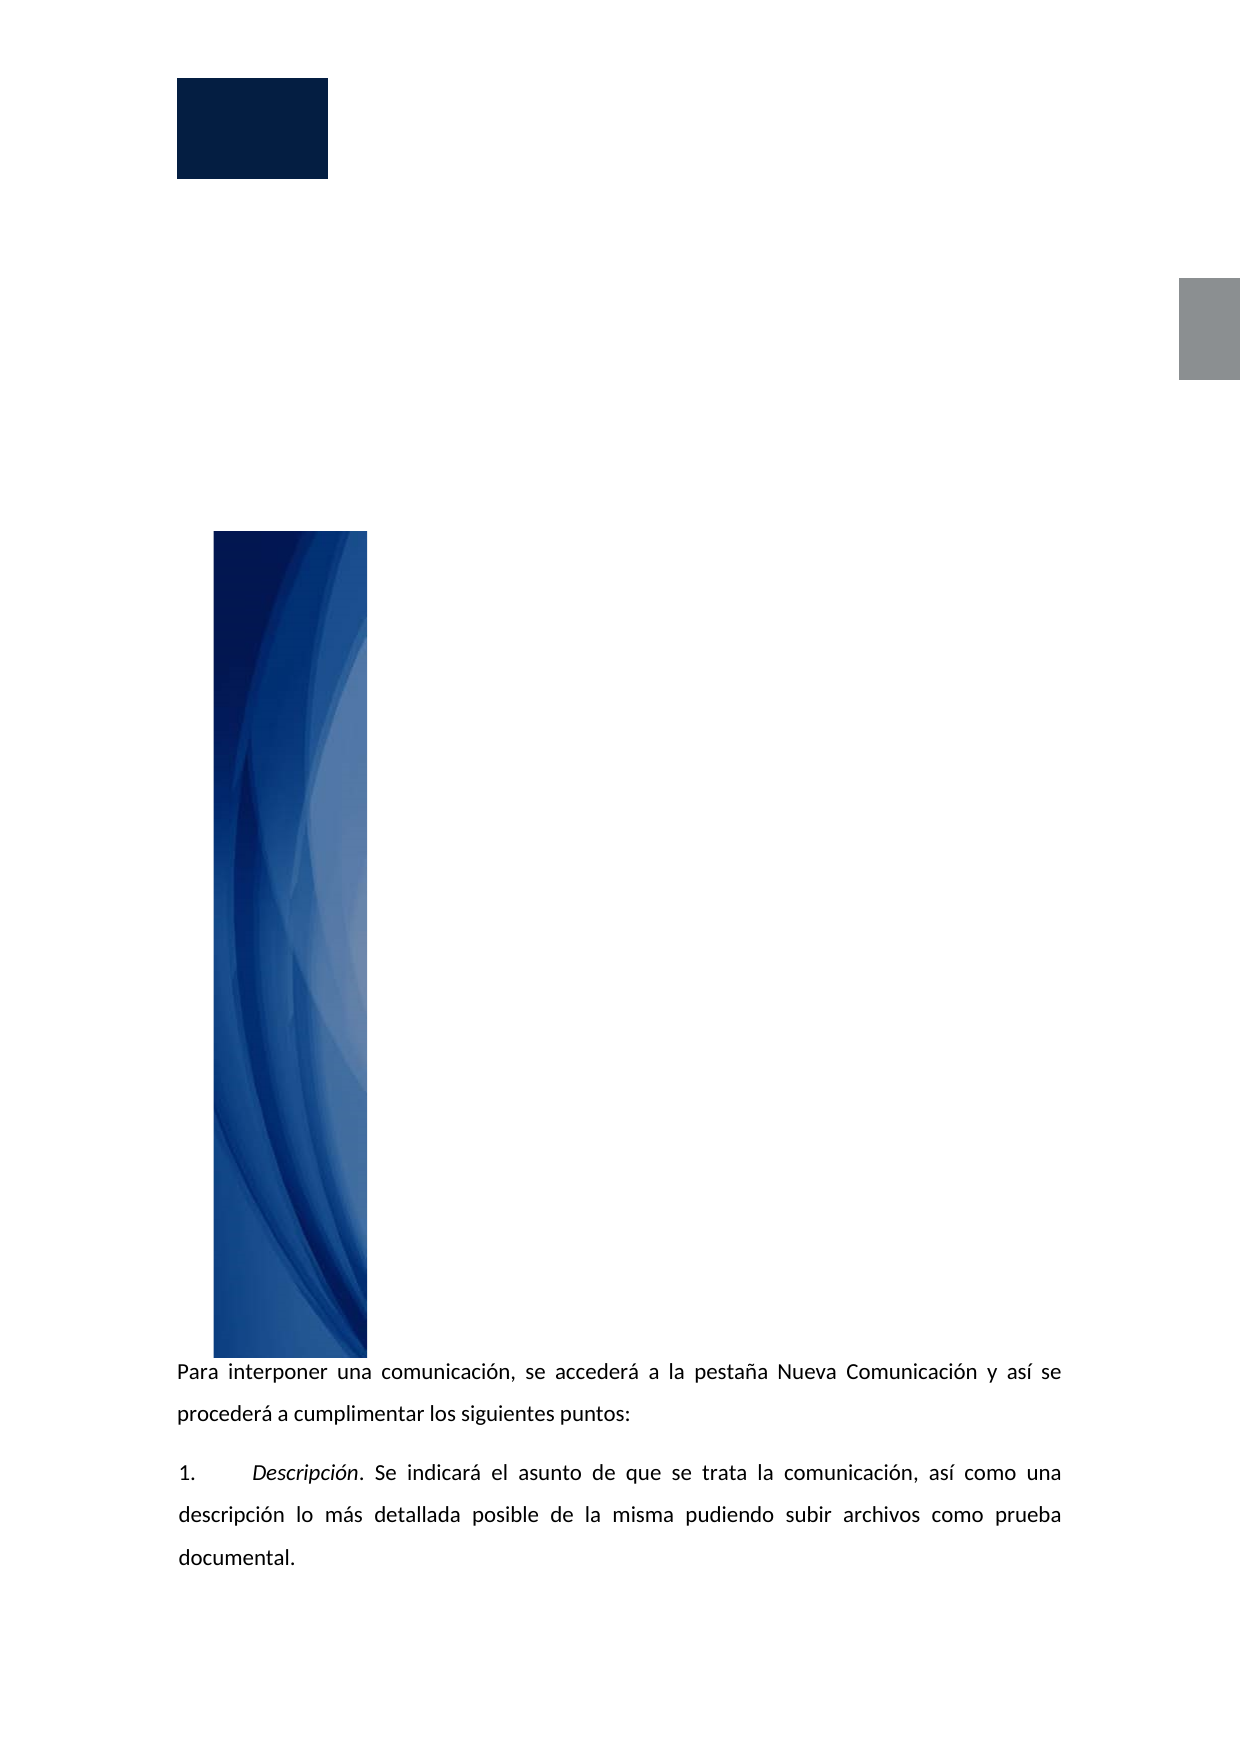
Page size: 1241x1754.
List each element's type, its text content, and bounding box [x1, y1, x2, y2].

list Descripción. Se indicará el asunto de que se trata la comunicación, así como una descripción lo más detallada posible de la misma pudiendo subir archivos como prueba documental. [178, 1458, 1063, 1571]
text Para interponer una comunicación, se accederá a la pestaña Nueva Comunicación y así se procederá a cumplimentar los siguientes puntos: [177, 1357, 1063, 1428]
